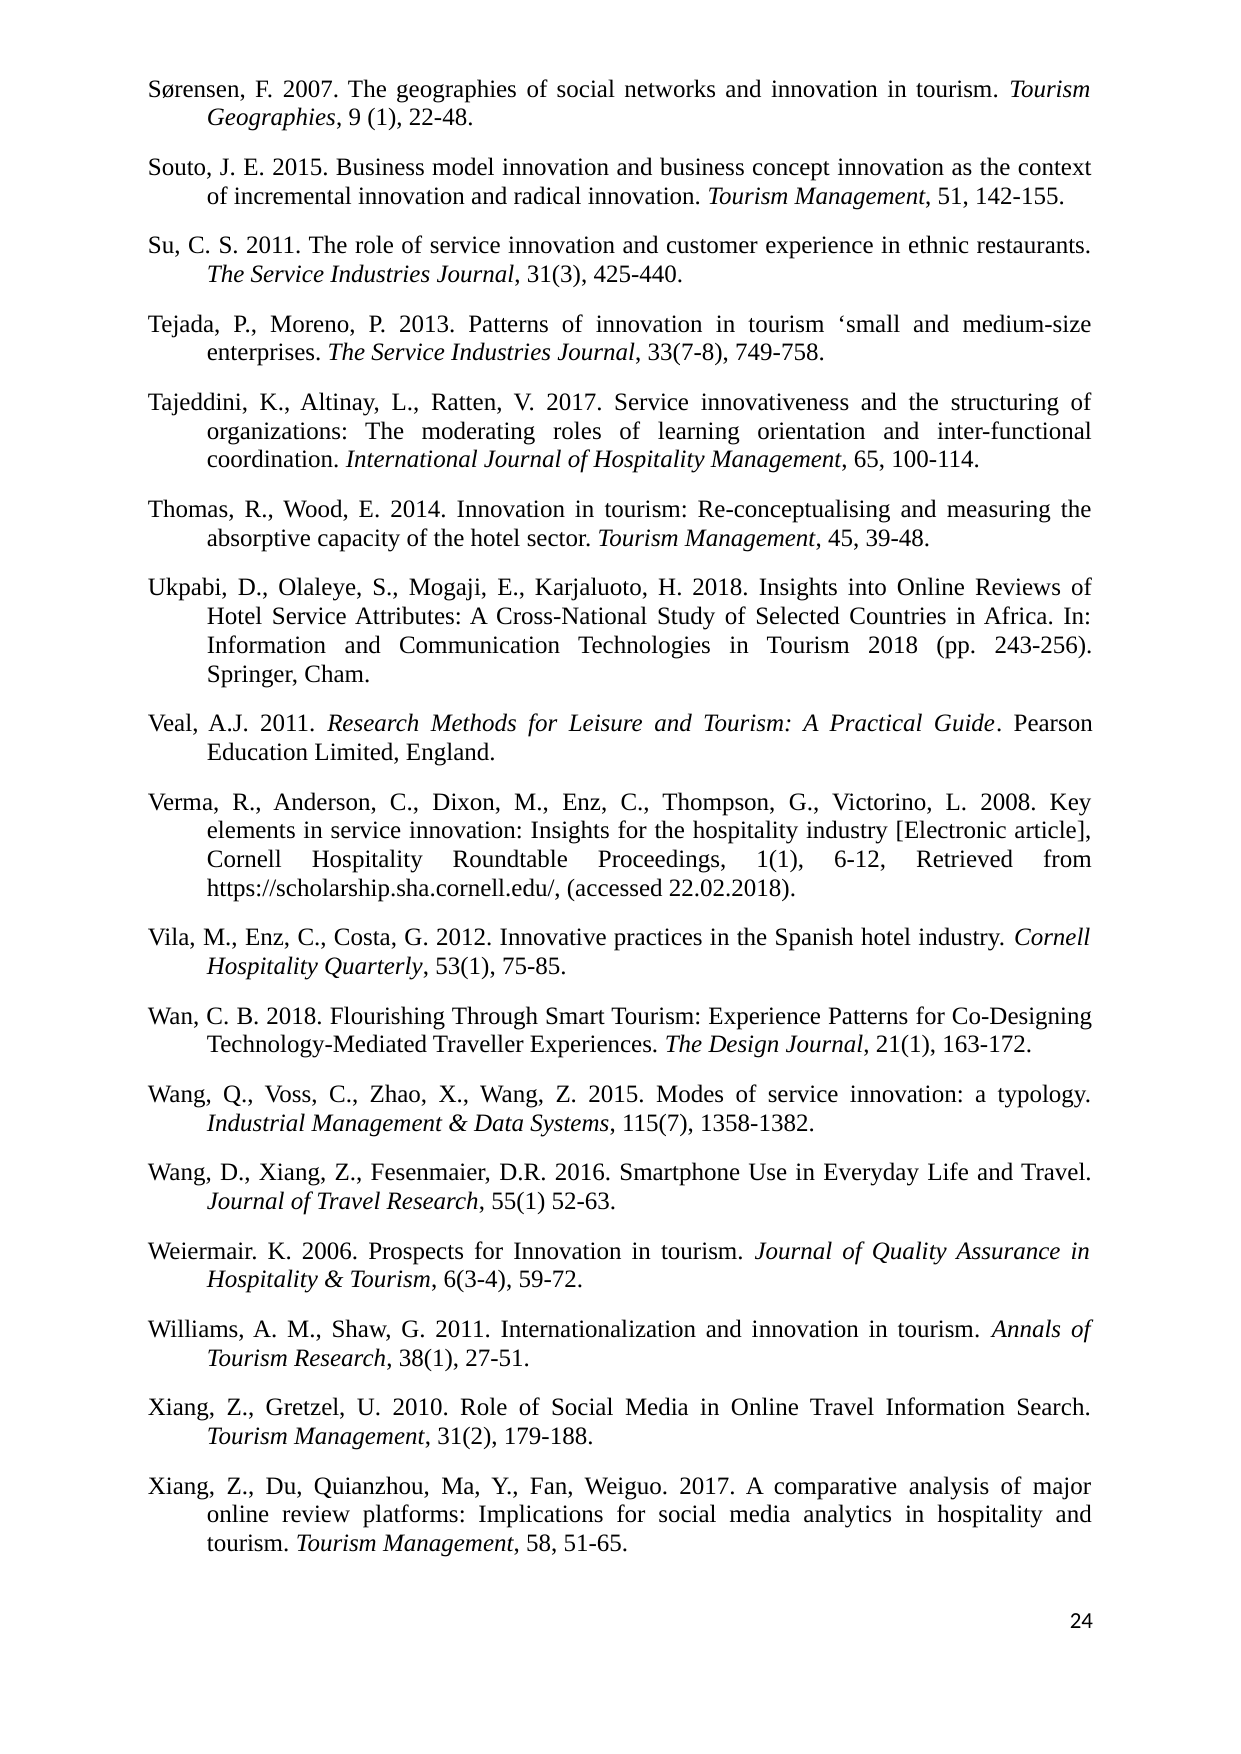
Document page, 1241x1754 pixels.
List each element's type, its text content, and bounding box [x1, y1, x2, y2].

list Wan, C. B. 2018. Flourishing Through Smart Tourism: Experience Patterns for Co-Designing Technology-Mediated Traveller Experiences. The Design Journal, 21(1), 163-172. [148, 1001, 1093, 1058]
list Tejada, P., Moreno, P. 2013. Patterns of innovation in tourism ‘small and medium-size enterprises. The Service Industries Journal, 33(7-8), 749-758. [148, 309, 1093, 366]
list Wang, D., Xiang, Z., Fesenmaier, D.R. 2016. Smartphone Use in Everyday Life and Travel. Journal of Travel Research, 55(1) 52-63. [148, 1157, 1093, 1215]
list Veal, A.J. 2011. Research Methods for Leisure and Tourism: A Practical Guide. Pearson Education Limited, England. [148, 708, 1093, 766]
list Ukpabi, D., Olaleye, S., Mogaji, E., Karjaluoto, H. 2018. Insights into Online Reviews of Hotel Service Attributes: A Cross-National Study of Selected Countries in Africa. In: Information and Communication Technologies in Tourism 2018 (pp. 243-256). Springer, Cham. [148, 572, 1093, 687]
list Xiang, Z., Du, Quianzhou, Ma, Y., Fan, Weiguo. 2017. A comparative analysis of major online review platforms: Implications for social media analytics in hospitality and tourism. Tourism Management, 58, 51-65. [148, 1471, 1093, 1557]
list Sørensen, F. 2007. The geographies of social networks and innovation in tourism. Tourism Geographies, 9 (1), 22-48. [148, 74, 1093, 131]
list Weiermair. K. 2006. Prospects for Innovation in tourism. Journal of Quality Assurance in Hospitality & Tourism, 6(3-4), 59-72. [148, 1236, 1093, 1293]
list Su, C. S. 2011. The role of service innovation and customer experience in ethnic restaurants. The Service Industries Journal, 31(3), 425-440. [148, 230, 1093, 288]
list Xiang, Z., Gretzel, U. 2010. Role of Social Media in Online Travel Information Search. Tourism Management, 31(2), 179-188. [148, 1392, 1093, 1450]
list Souto, J. E. 2015. Business model innovation and business concept innovation as the context of incremental innovation and radical innovation. Tourism Management, 51, 142-155. [148, 152, 1093, 209]
list Tajeddini, K., Altinay, L., Ratten, V. 2017. Service innovativeness and the structuring of organizations: The moderating roles of learning orientation and inter-functional coordination. International Journal of Hospitality Management, 65, 100-114. [148, 387, 1093, 473]
list Thomas, R., Wood, E. 2014. Innovation in tourism: Re-conceptualising and measuring the absorptive capacity of the hotel sector. Tourism Management, 45, 39-48. [148, 494, 1093, 552]
list Wang, Q., Voss, C., Zhao, X., Wang, Z. 2015. Modes of service innovation: a typology. Industrial Management & Data Systems, 115(7), 1358-1382. [148, 1079, 1093, 1137]
list Verma, R., Anderson, C., Dixon, M., Enz, C., Thompson, G., Victorino, L. 2008. Key elements in service innovation: Insights for the hospitality industry [Electronic article], Cornell Hospitality Roundtable Proceedings, 1(1), 6-12, Retrieved from https://scholarship.sha.cornell.edu/, (accessed 22.02.2018). [148, 787, 1093, 902]
list Vila, M., Enz, C., Costa, G. 2012. Innovative practices in the Spanish hotel industry. Cornell Hospitality Quarterly, 53(1), 75-85. [148, 922, 1093, 980]
list Williams, A. M., Shaw, G. 2011. Internationalization and innovation in tourism. Annals of Tourism Research, 38(1), 27-51. [148, 1314, 1093, 1372]
